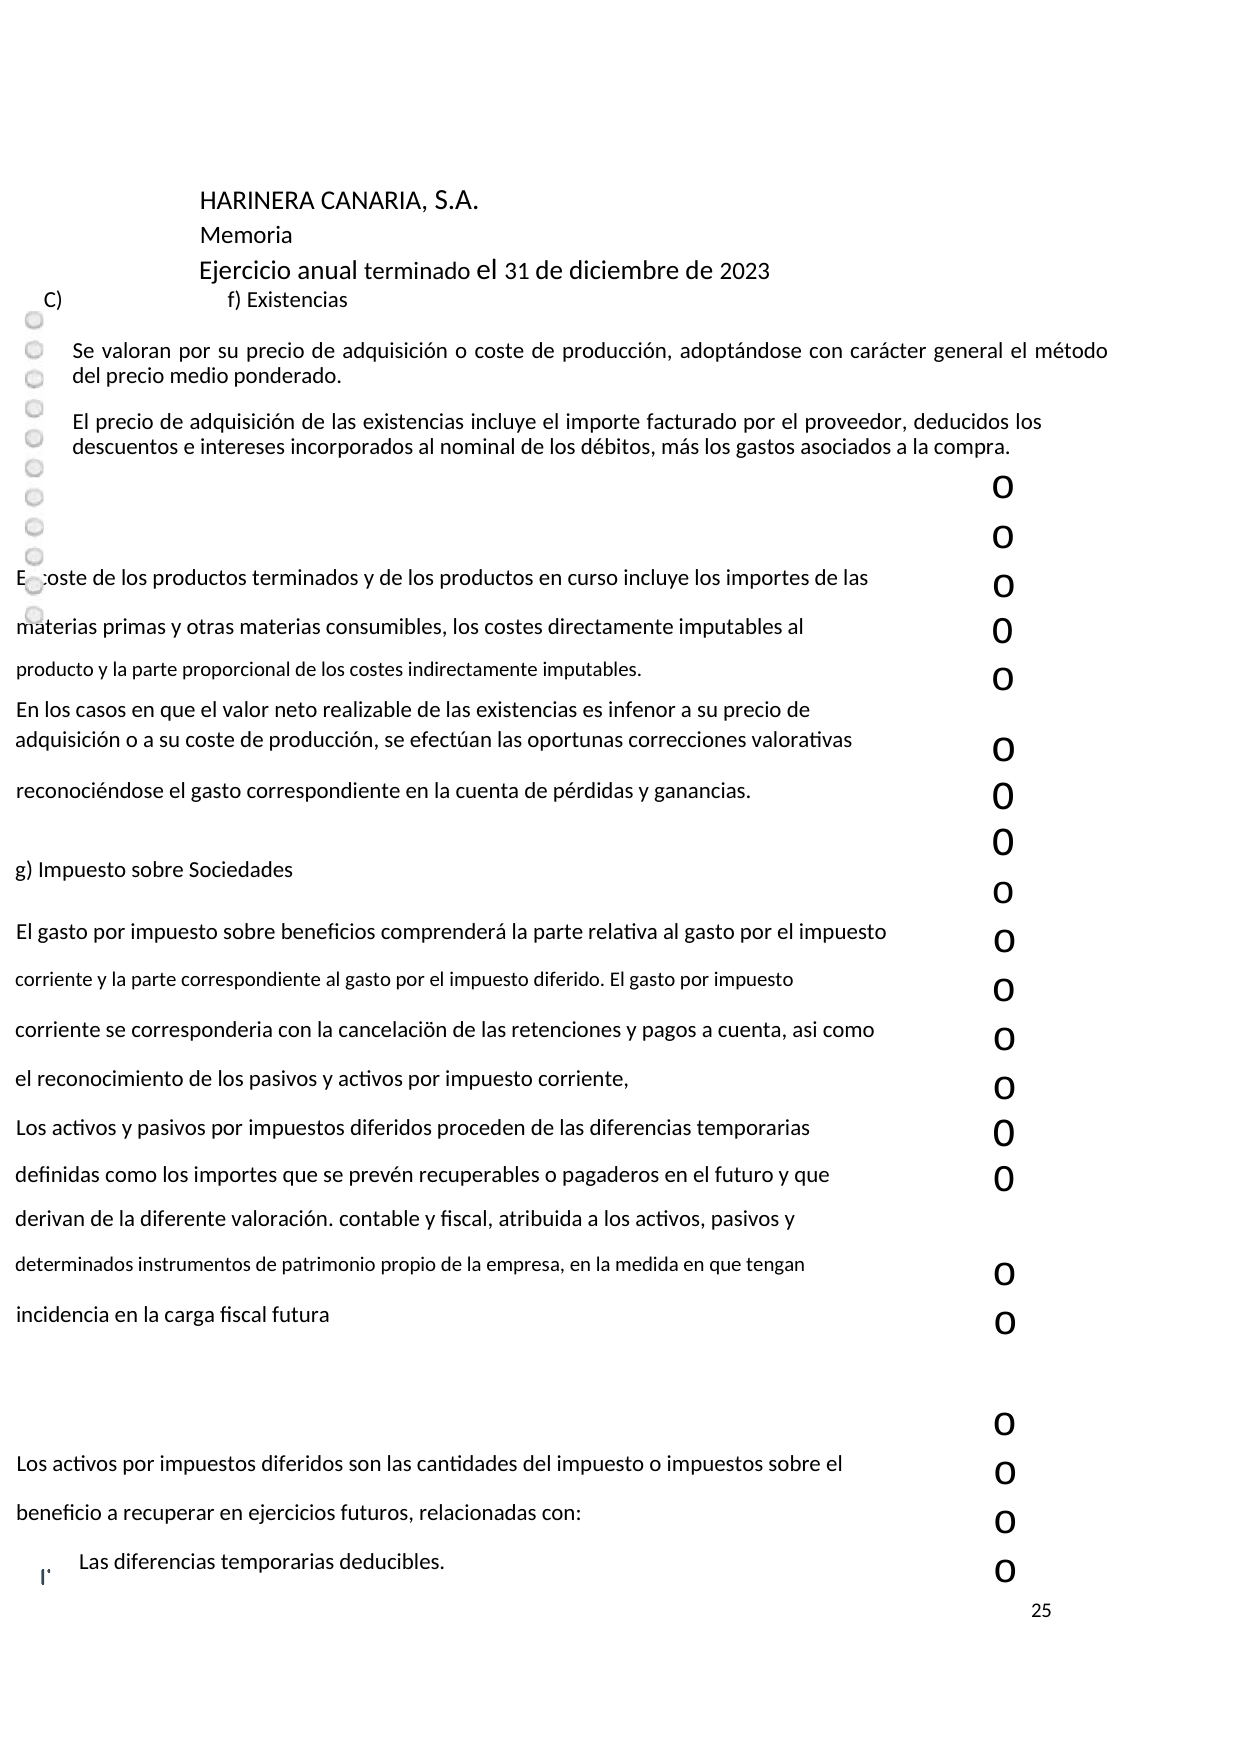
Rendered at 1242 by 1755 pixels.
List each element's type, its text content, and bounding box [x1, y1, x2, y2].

table_cell o [989, 1064, 1017, 1113]
table_cell Los activos por impuestos diferidos son las cantidades del impuesto o impuestos sobre el [15, 1450, 989, 1498]
table_cell El gasto por impuesto sobre beneficios comprenderá la parte relativa al gasto por el impuesto [15, 918, 989, 966]
table_cell o [989, 1499, 1017, 1547]
table_cell o [989, 725, 1017, 776]
table_cell derivan de la diferente valoración. contable y fiscal, atribuida a los activos, pasivos y [15, 1204, 989, 1251]
table_cell El coste de los productos terminados y de los productos en curso incluye los importes de las [44, 563, 989, 612]
table_cell o [989, 563, 1017, 612]
table_cell o [989, 1251, 1017, 1300]
text C) f) Existencias [15, 287, 1229, 313]
table_cell O [989, 776, 1017, 823]
table_cell Los activos y pasivos por impuestos diferidos proceden de las diferencias temporarias [15, 1113, 989, 1160]
table_cell o [989, 1015, 1017, 1064]
table_cell incidencia en la carga fiscal futura [15, 1300, 989, 1449]
table_cell o [989, 966, 1017, 1015]
table_cell producto y la parte proporcional de los costes indirectamente imputables. En los casos en que el valor neto realizable de las existencias es infenor a su precio de [15, 656, 989, 725]
table_cell corriente se corresponderia con la cancelaciön de las retenciones y pagos a cuenta, asi como [15, 1015, 989, 1064]
table_cell el reconocimiento de los pasivos y activos por impuesto corriente, [15, 1064, 989, 1113]
table_cell reconociéndose el gasto correspondiente en la cuenta de pérdidas y ganancias. [15, 776, 989, 823]
table_cell O [989, 612, 1017, 656]
table_cell corriente y la parte correspondiente al gasto por el impuesto diferido. El gasto por impuesto [15, 966, 989, 1015]
table_cell o [989, 656, 1017, 725]
table_cell determinados instrumentos de patrimonio propio de la empresa, en la medida en que tengan [15, 1251, 989, 1300]
table_cell O [989, 1113, 1017, 1160]
table_cell [989, 1204, 1017, 1251]
table_cell materias primas y otras materias consumibles, los costes directamente imputables al [15, 612, 989, 656]
table_cell o [989, 1450, 1017, 1498]
table_cell Las diferencias temporarias deducibles. [15, 1548, 989, 1596]
table_cell definidas como los importes que se prevén recuperables o pagaderos en el futuro y que [15, 1160, 989, 1204]
table_cell beneficio a recuperar en ejercicios futuros, relacionadas con: [15, 1499, 989, 1547]
table_cell g) Impuesto sobre Sociedades [15, 823, 989, 917]
text Se valoran por su precio de adquisición o coste de producción, adoptándose con carácter general el método del precio medio ponderado. [44, 337, 1110, 390]
table_cell o o [989, 1300, 1017, 1449]
table_cell o [989, 1548, 1017, 1596]
table_header o o [989, 464, 1017, 563]
table_cell adquisición o a su coste de producción, se efectúan las oportunas correcciones valorativas [15, 725, 989, 776]
table_cell O [989, 1160, 1017, 1204]
table_cell o [989, 918, 1017, 966]
text El precio de adquisición de las existencias incluye el importe facturado por el proveedor, deducidos los descuentos e intereses incorporados al nominal de los débitos, más los gastos asociados a la compra. [44, 408, 1044, 460]
table_header [44, 464, 989, 563]
table_cell O o [989, 823, 1017, 917]
table_header [15, 464, 24, 563]
